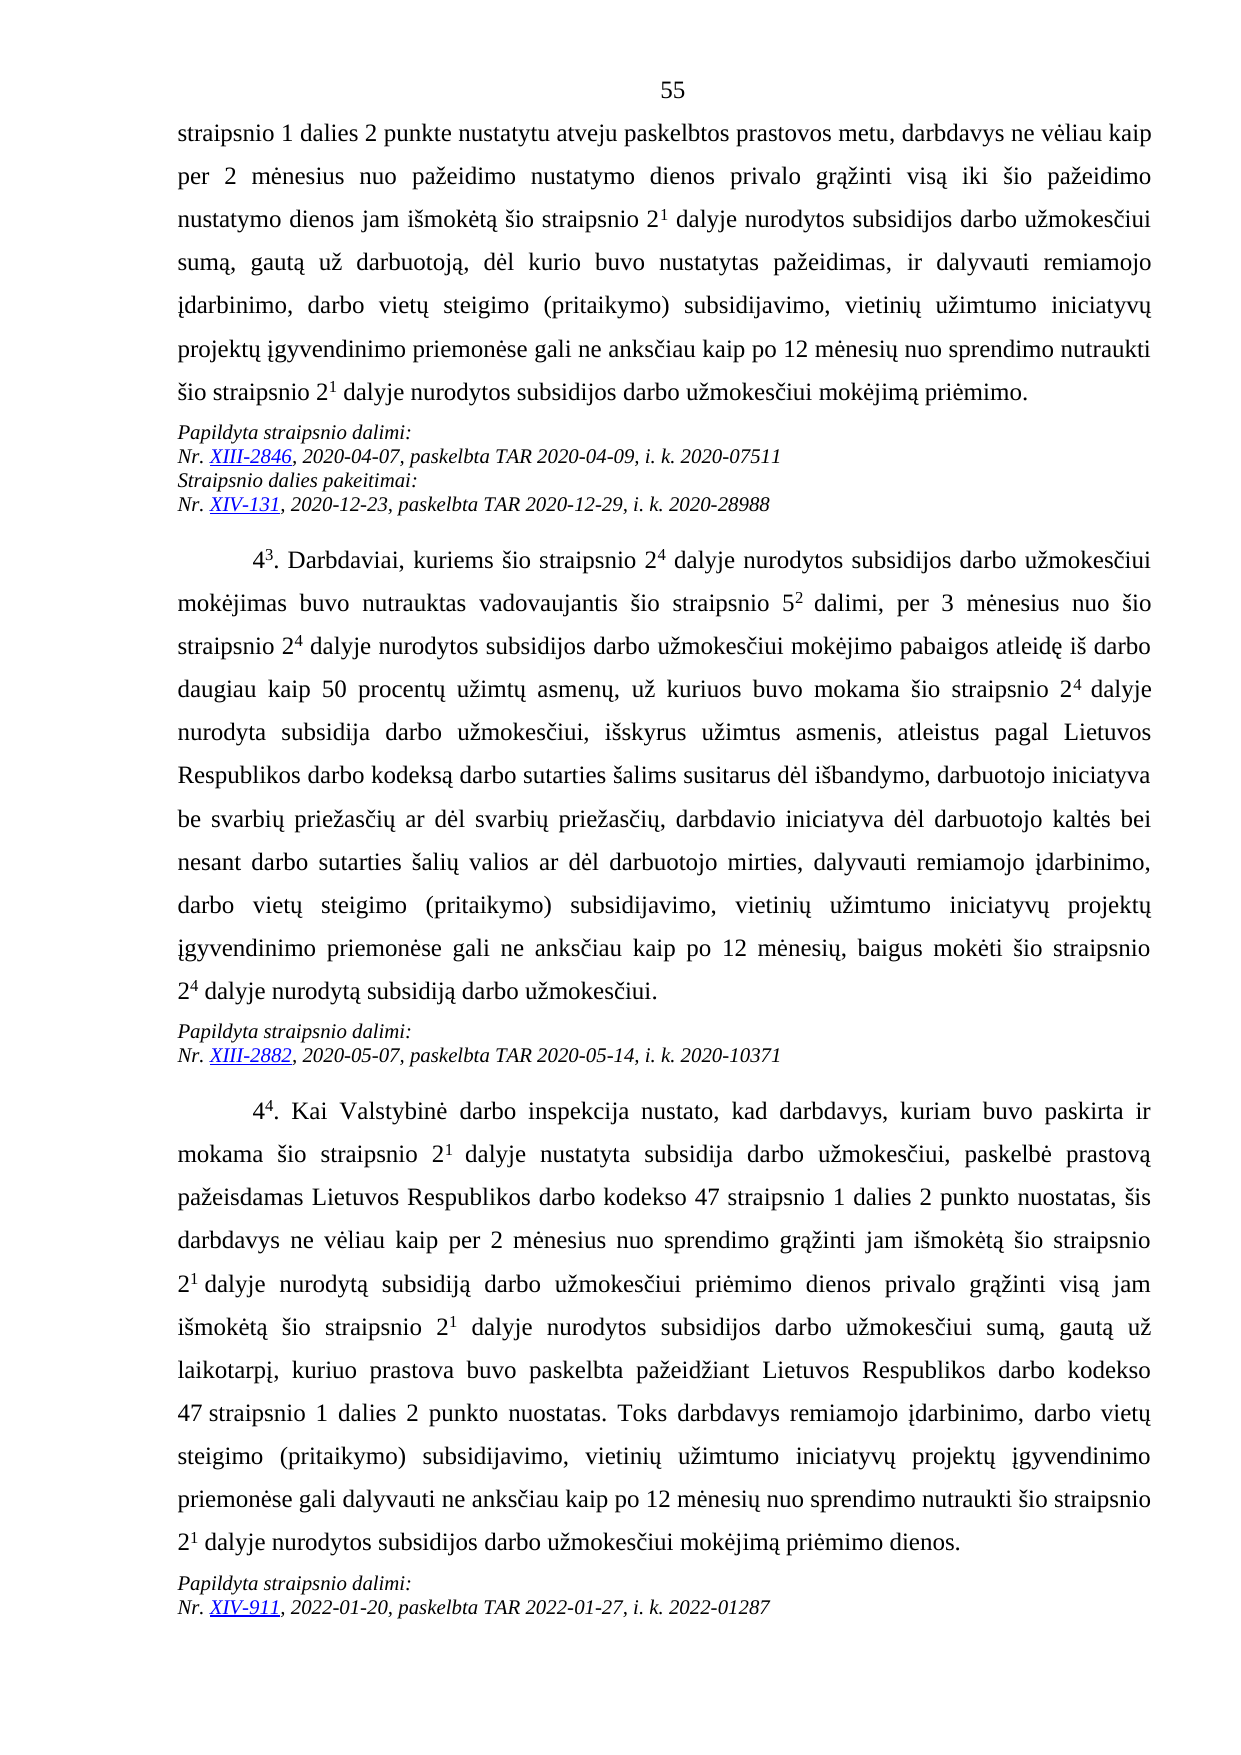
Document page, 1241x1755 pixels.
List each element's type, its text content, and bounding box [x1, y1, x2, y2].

text Papildyta straipsnio dalimi: [177, 420, 1152, 444]
text Straipsnio dalies pakeitimai: [177, 468, 1152, 492]
text Nr. XIII-2882, 2020-05-07, paskelbta TAR 2020-05-14, i. k. 2020-10371 [177, 1043, 1152, 1067]
text Papildyta straipsnio dalimi: [177, 1019, 1152, 1043]
text Nr. XIV-131, 2020-12-23, paskelbta TAR 2020-12-29, i. k. 2020-28988 [177, 492, 1152, 516]
text 44. Kai Valstybinė darbo inspekcija nustato, kad darbdavys, kuriam buvo paskirta ir mokama šio straipsnio 21 dalyje nustatyta subsidija darbo užmokesčiui, paskelbė prastovą pažeisdamas Lietuvos Respublikos darbo kodekso 47 straipsnio 1 dalies 2 punkto nuostatas, šis darbdavys ne vėliau kaip per 2 mėnesius nuo sprendimo grąžinti jam išmokėtą šio straipsnio 21 dalyje nurodytą subsidiją darbo užmokesčiui priėmimo dienos privalo grąžinti visą jam išmokėtą šio straipsnio 21 dalyje nurodytos subsidijos darbo užmokesčiui sumą, gautą už laikotarpį, kuriuo prastova buvo paskelbta pažeidžiant Lietuvos Respublikos darbo kodekso 47 straipsnio 1 dalies 2 punkto nuostatas. Toks darbdavys remiamojo įdarbinimo, darbo vietų steigimo (pritaikymo) subsidijavimo, vietinių užimtumo iniciatyvų projektų įgyvendinimo priemonėse gali dalyvauti ne anksčiau kaip po 12 mėnesių nuo sprendimo nutraukti šio straipsnio 21 dalyje nurodytos subsidijos darbo užmokesčiui mokėjimą priėmimo dienos. [177, 1096, 1152, 1556]
text 43. Darbdaviai, kuriems šio straipsnio 24 dalyje nurodytos subsidijos darbo užmokesčiui mokėjimas buvo nutrauktas vadovaujantis šio straipsnio 52 dalimi, per 3 mėnesius nuo šio straipsnio 24 dalyje nurodytos subsidijos darbo užmokesčiui mokėjimo pabaigos atleidę iš darbo daugiau kaip 50 procentų užimtų asmenų, už kuriuos buvo mokama šio straipsnio 24 dalyje nurodyta subsidija darbo užmokesčiui, išskyrus užimtus asmenis, atleistus pagal Lietuvos Respublikos darbo kodeksą darbo sutarties šalims susitarus dėl išbandymo, darbuotojo iniciatyva be svarbių priežasčių ar dėl svarbių priežasčių, darbdavio iniciatyva dėl darbuotojo kaltės bei nesant darbo sutarties šalių valios ar dėl darbuotojo mirties, dalyvauti remiamojo įdarbinimo, darbo vietų steigimo (pritaikymo) subsidijavimo, vietinių užimtumo iniciatyvų projektų įgyvendinimo priemonėse gali ne anksčiau kaip po 12 mėnesių, baigus mokėti šio straipsnio 24 dalyje nurodytą subsidiją darbo užmokesčiui. [177, 545, 1152, 1005]
text Nr. XIII-2846, 2020-04-07, paskelbta TAR 2020-04-09, i. k. 2020-07511 [177, 444, 1152, 468]
text straipsnio 1 dalies 2 punkte nustatytu atveju paskelbtos prastovos metu, darbdavys ne vėliau kaip per 2 mėnesius nuo pažeidimo nustatymo dienos privalo grąžinti visą iki šio pažeidimo nustatymo dienos jam išmokėtą šio straipsnio 21 dalyje nurodytos subsidijos darbo užmokesčiui sumą, gautą už darbuotoją, dėl kurio buvo nustatytas pažeidimas, ir dalyvauti remiamojo įdarbinimo, darbo vietų steigimo (pritaikymo) subsidijavimo, vietinių užimtumo iniciatyvų projektų įgyvendinimo priemonėse gali ne anksčiau kaip po 12 mėnesių nuo sprendimo nutraukti šio straipsnio 21 dalyje nurodytos subsidijos darbo užmokesčiui mokėjimą priėmimo. [177, 118, 1152, 406]
text Papildyta straipsnio dalimi: [177, 1571, 1152, 1595]
text Nr. XIV-911, 2022-01-20, paskelbta TAR 2022-01-27, i. k. 2022-01287 [177, 1595, 1152, 1619]
